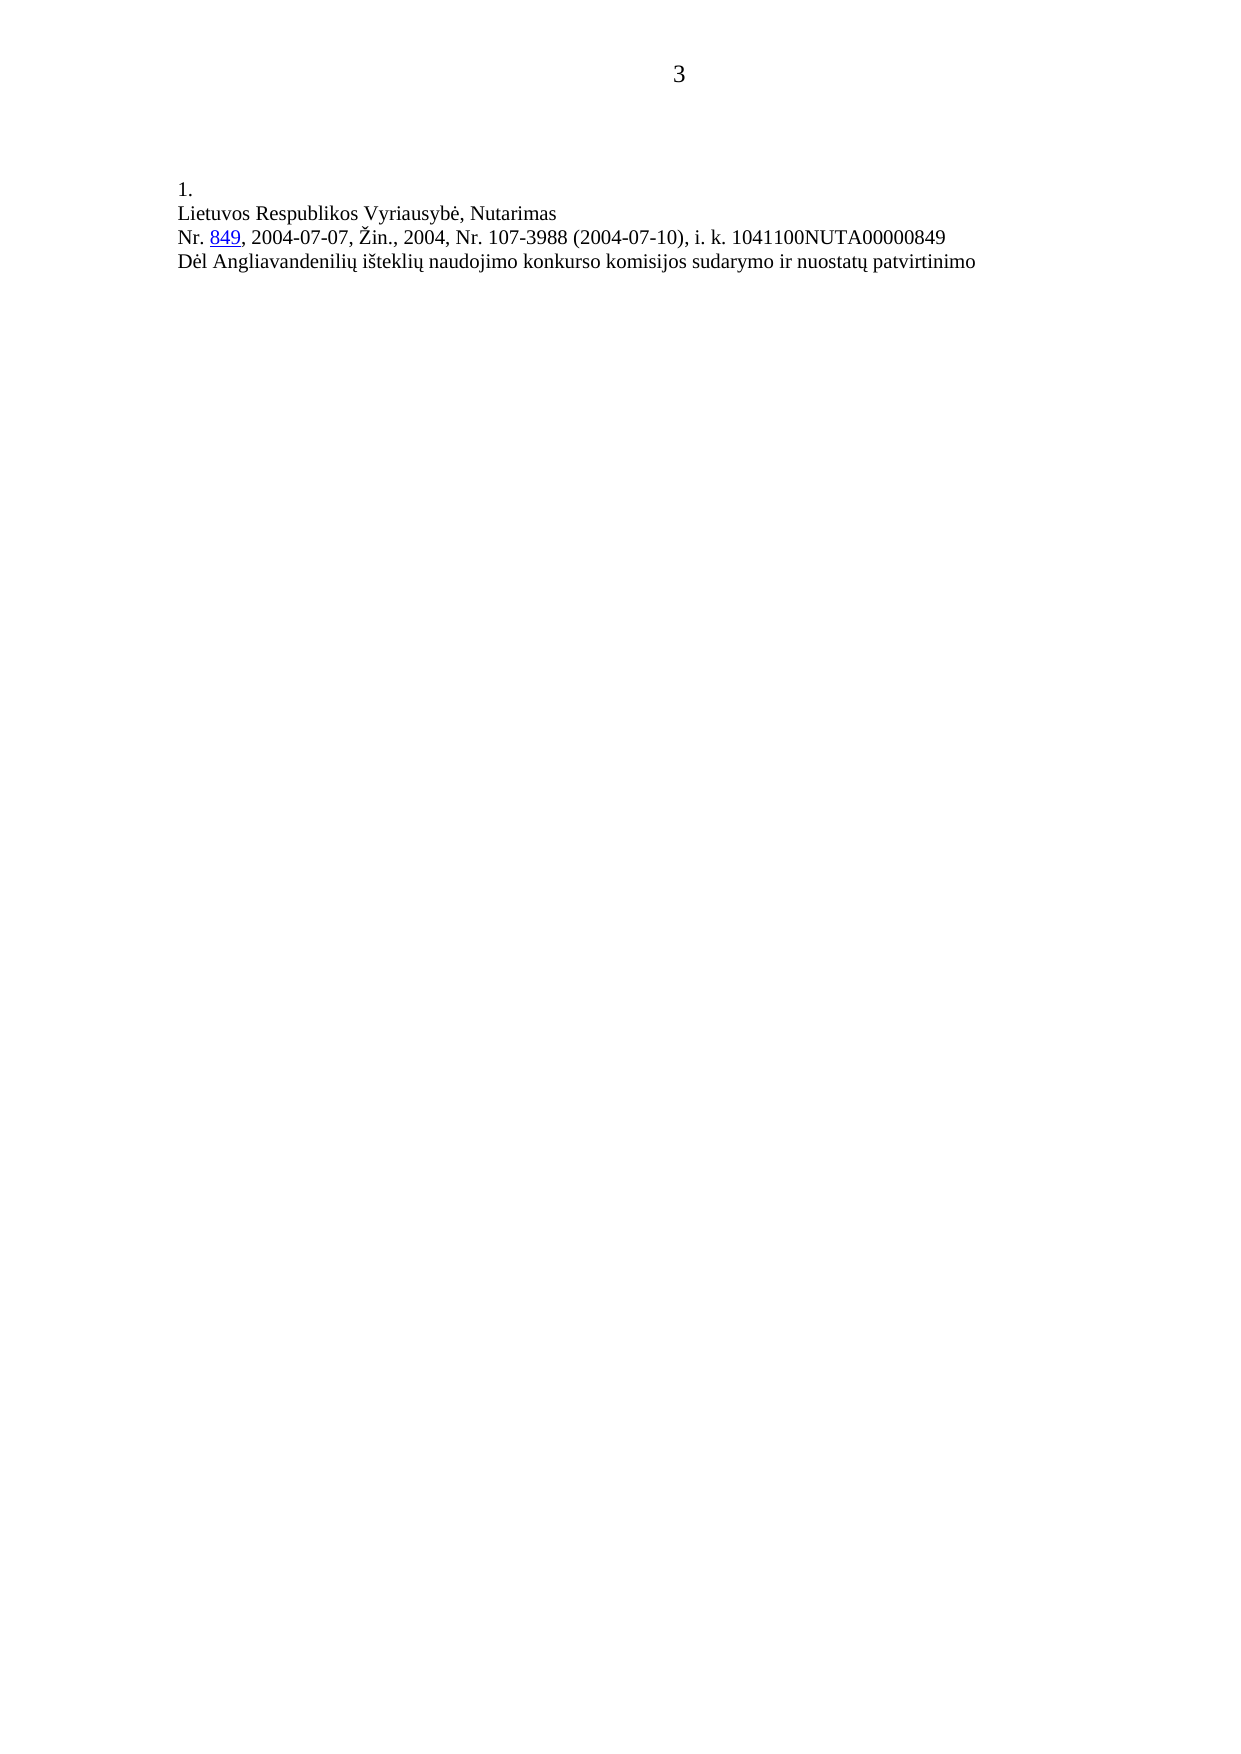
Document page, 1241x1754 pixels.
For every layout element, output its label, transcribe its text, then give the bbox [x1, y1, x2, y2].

text Dėl Angliavandenilių išteklių naudojimo konkurso komisijos sudarymo ir nuostatų patvirtinimo [177, 249, 1181, 273]
text Nr. 849, 2004-07-07, Žin., 2004, Nr. 107-3988 (2004-07-10), i. k. 1041100NUTA00000849 [177, 225, 1181, 249]
text Lietuvos Respublikos Vyriausybė, Nutarimas [177, 201, 1181, 225]
text 1. [177, 177, 1181, 201]
